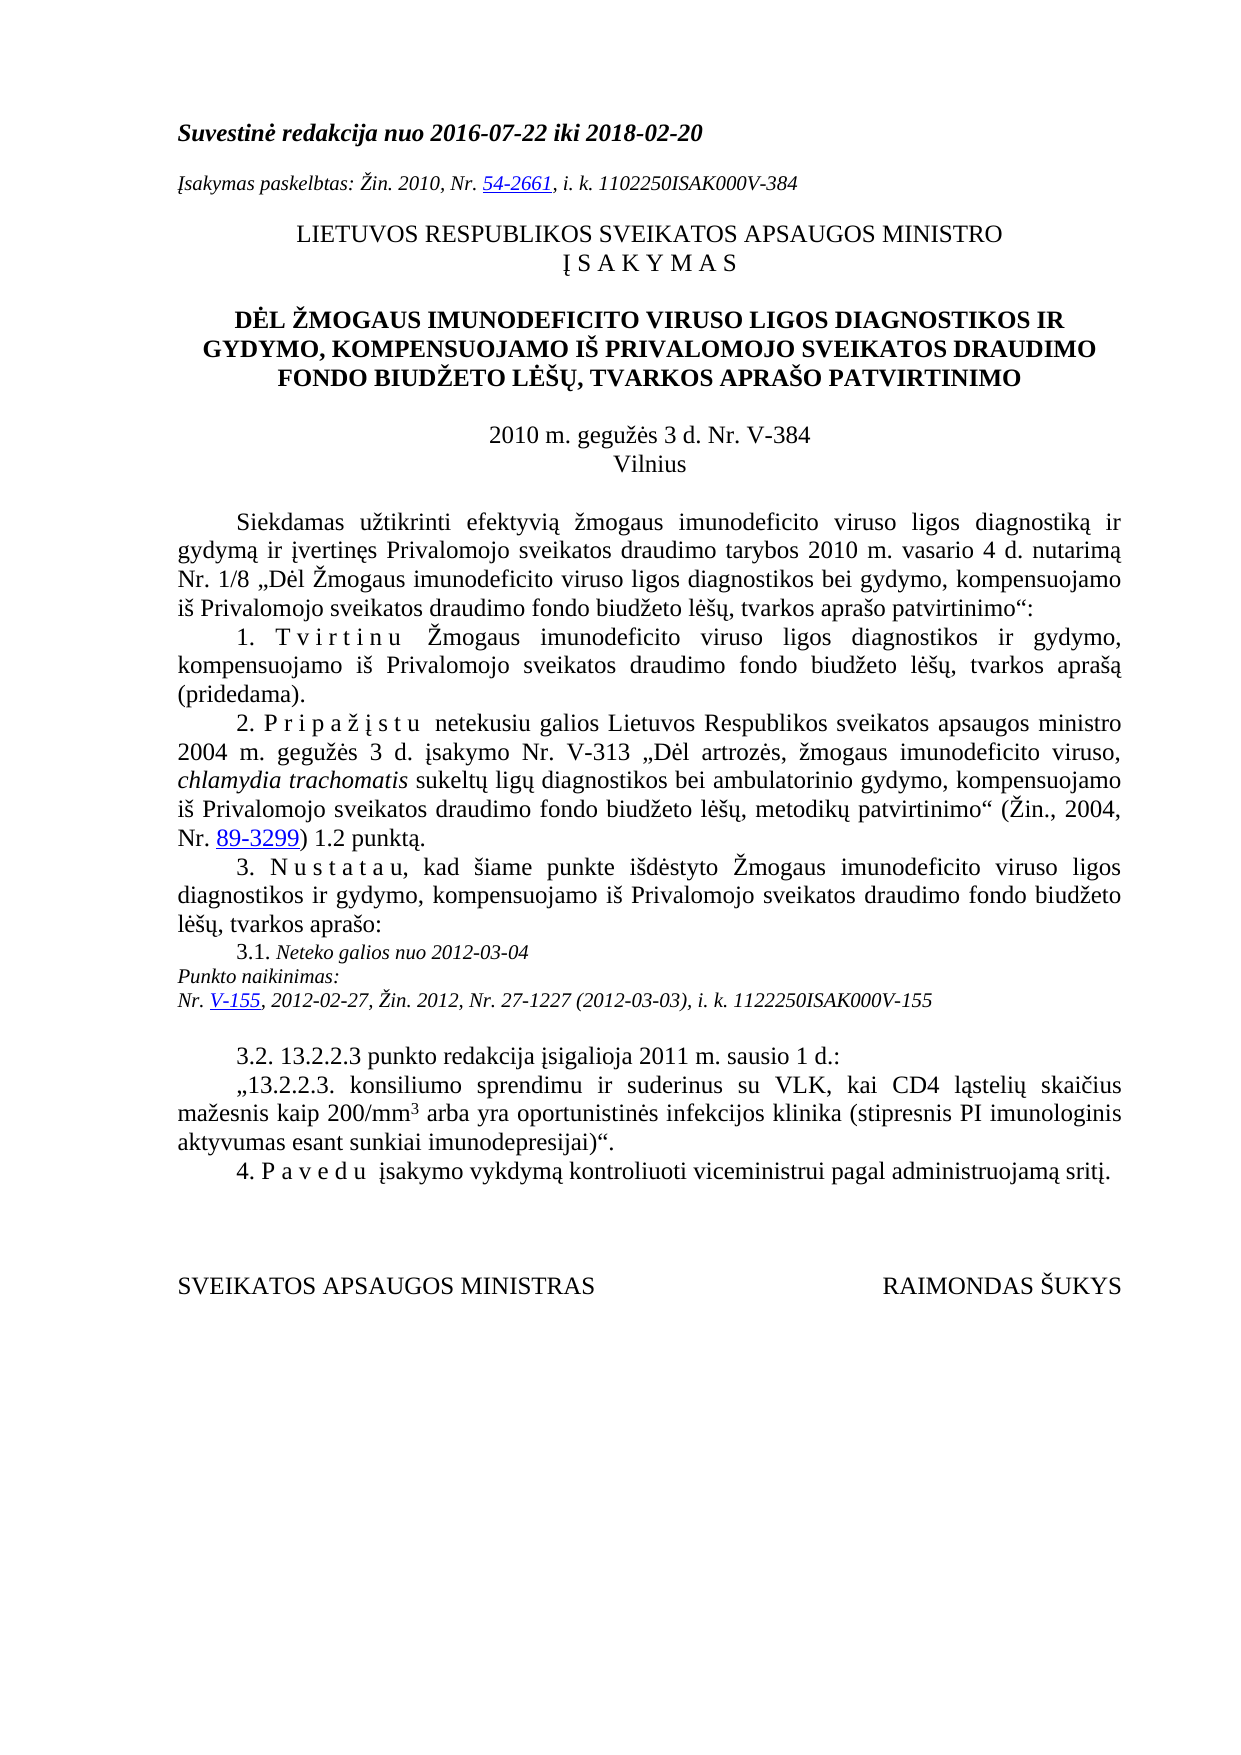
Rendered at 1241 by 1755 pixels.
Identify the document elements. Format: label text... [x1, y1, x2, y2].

text 2. Pripažįstu netekusiu galios Lietuvos Respublikos sveikatos apsaugos ministro 2004 m. gegužės 3 d. įsakymo Nr. V-313 „Dėl artrozės, žmogaus imunodeficito viruso, chlamydia trachomatis sukeltų ligų diagnostikos bei ambulatorinio gydymo, kompensuojamo iš Privalomojo sveikatos draudimo fondo biudžeto lėšų, metodikų patvirtinimo“ (Žin., 2004, Nr. 89-3299) 1.2 punktą. [177, 708, 1122, 852]
text 4. Pavedu įsakymo vykdymą kontroliuoti viceministrui pagal administruojamą sritį. [177, 1156, 1122, 1185]
text 2010 m. gegužės 3 d. Nr. V-384 [177, 420, 1122, 449]
text Vilnius [177, 449, 1122, 478]
text „13.2.2.3. konsiliumo sprendimu ir suderinus su VLK, kai CD4 ląstelių skaičius mažesnis kaip 200/mm3 arba yra oportunistinės infekcijos klinika (stipresnis PI imunologinis aktyvumas esant sunkiai imunodepresijai)“. [177, 1070, 1122, 1156]
text Punkto naikinimas: [177, 964, 1122, 988]
text DĖL ŽMOGAUS IMUNODEFICITO VIRUSO LIGOS DIAGNOSTIKOS IR GYDYMO, KOMPENSUOJAMO IŠ PRIVALOMOJO SVEIKATOS DRAUDIMO FONDO BIUDŽETO LĖŠŲ, TVARKOS APRAŠO PATVIRTINIMO [177, 305, 1122, 392]
text Įsakymas paskelbtas: Žin. 2010, Nr. 54-2661, i. k. 1102250ISAK000V-384 [177, 171, 1122, 195]
text 3. Nustatau, kad šiame punkte išdėstyto Žmogaus imunodeficito viruso ligos diagnostikos ir gydymo, kompensuojamo iš Privalomojo sveikatos draudimo fondo biudžeto lėšų, tvarkos aprašo: [177, 852, 1122, 938]
text Nr. V-155, 2012-02-27, Žin. 2012, Nr. 27-1227 (2012-03-03), i. k. 1122250ISAK000V-155 [177, 988, 1122, 1012]
text Siekdamas užtikrinti efektyvią žmogaus imunodeficito viruso ligos diagnostiką ir gydymą ir įvertinęs Privalomojo sveikatos draudimo tarybos 2010 m. vasario 4 d. nutarimą Nr. 1/8 „Dėl Žmogaus imunodeficito viruso ligos diagnostikos bei gydymo, kompensuojamo iš Privalomojo sveikatos draudimo fondo biudžeto lėšų, tvarkos aprašo patvirtinimo“: [177, 507, 1122, 622]
text Suvestinė redakcija nuo 2016-07-22 iki 2018-02-20 [177, 118, 1122, 147]
text 3.2. 13.2.2.3 punkto redakcija įsigalioja 2011 m. sausio 1 d.: [177, 1041, 1122, 1070]
text LIETUVOS RESPUBLIKOS SVEIKATOS APSAUGOS MINISTRO [177, 219, 1122, 248]
text SVEIKATOS APSAUGOS MINISTRAS RAIMONDAS ŠUKYS [177, 1271, 1122, 1300]
text 1. Tvirtinu Žmogaus imunodeficito viruso ligos diagnostikos ir gydymo, kompensuojamo iš Privalomojo sveikatos draudimo fondo biudžeto lėšų, tvarkos aprašą (pridedama). [177, 622, 1122, 708]
text 3.1. Neteko galios nuo 2012-03-04 [177, 938, 1122, 964]
text ĮSAKYMAS [177, 248, 1122, 277]
